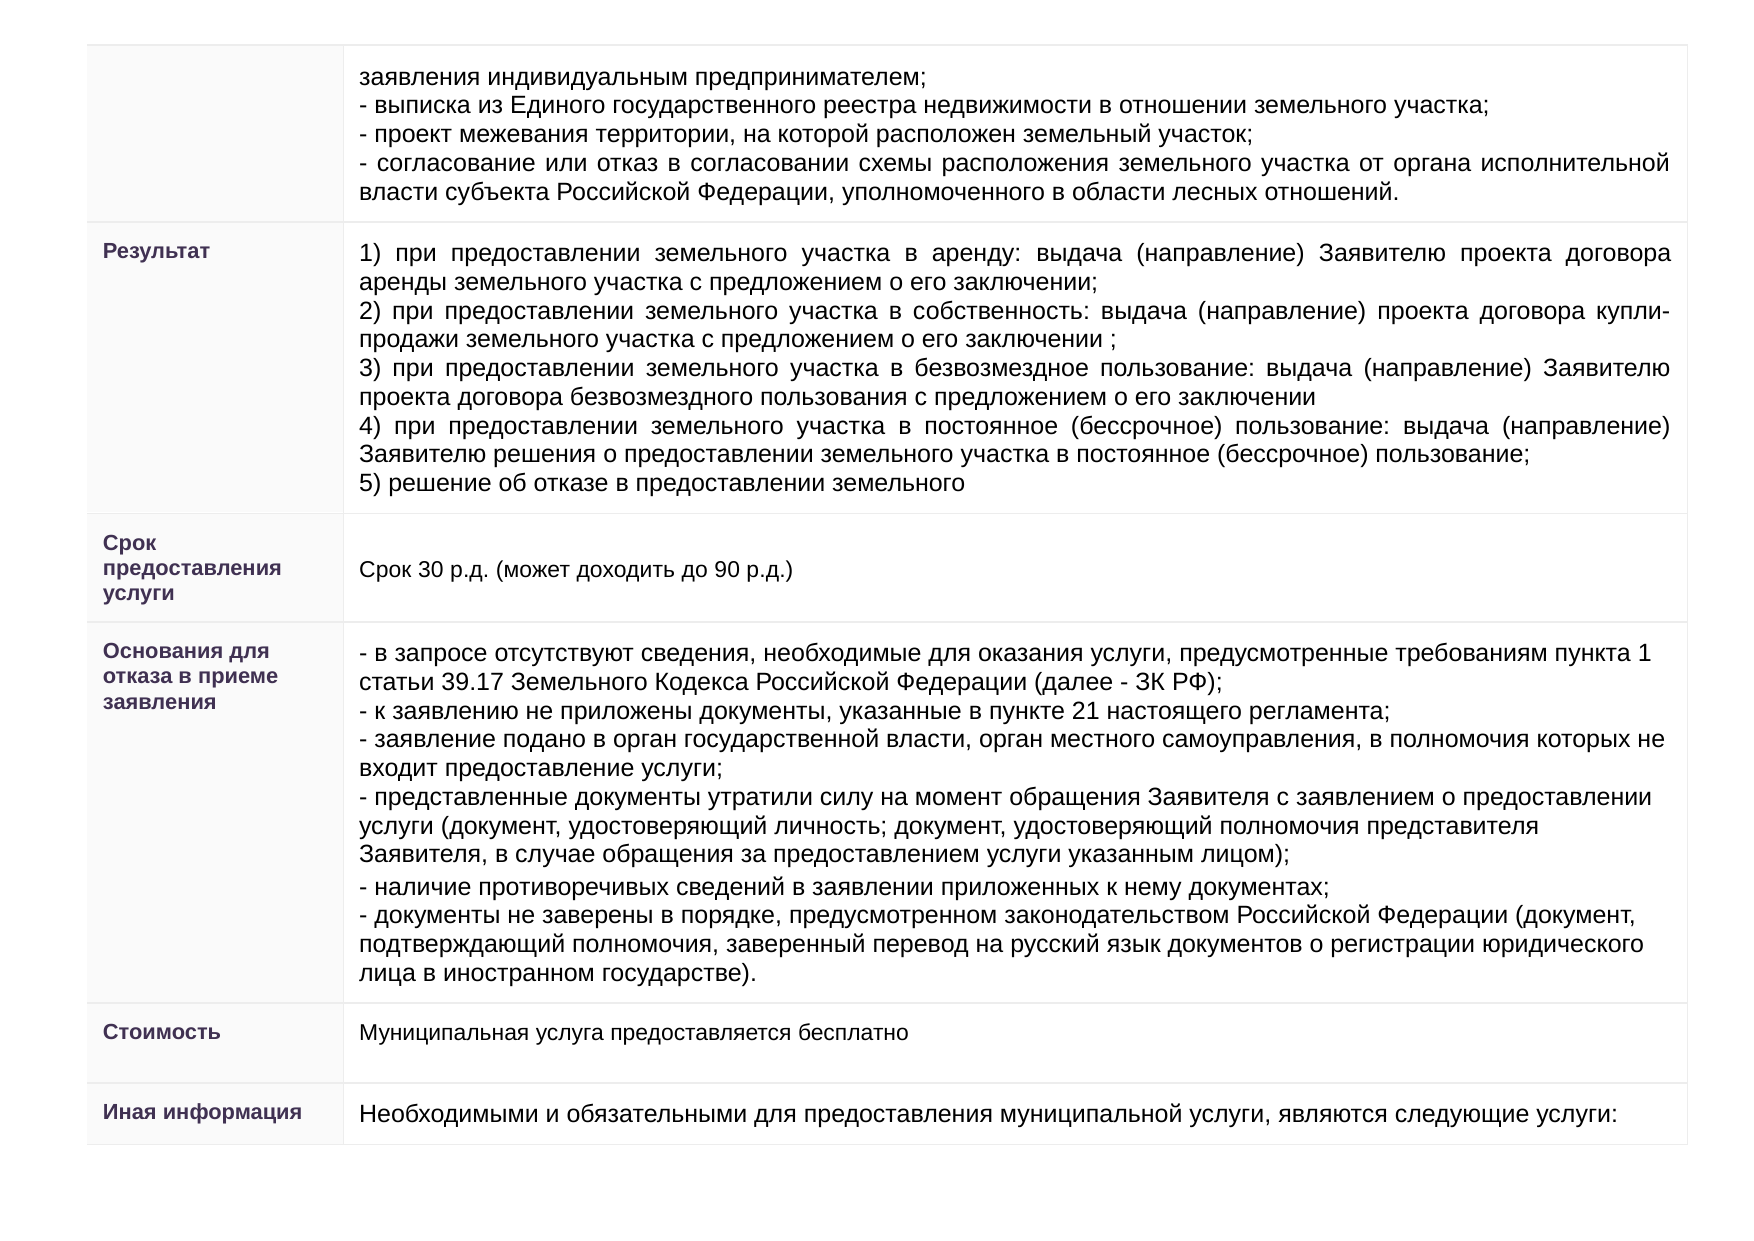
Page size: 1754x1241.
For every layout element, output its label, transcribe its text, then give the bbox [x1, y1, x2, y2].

table_cell Иная информация [87, 1084, 343, 1144]
table_cell Основания для отказа в приеме заявления [87, 623, 343, 1002]
table_cell 1) при предоставлении земельного участка в аренду: выдача (направление) Заявителю проекта договора аренды земельного участка с предложением о его заключении; 2) при предоставлении земельного участка в собственность: выдача (направление) проекта договора купли-продажи земельного участка с предложением о его заключении ; 3) при предоставлении земельного участка в безвозмездное пользование: выдача (направление) Заявителю проекта договора безвозмездного пользования с предложением о его заключении 4) при предоставлении земельного участка в постоянное (бессрочное) пользование: выдача (направление) Заявителю решения о предоставлении земельного участка в постоянное (бессрочное) пользование; 5) решение об отказе в предоставлении земельного [344, 223, 1687, 512]
table_cell [87, 46, 343, 221]
table_cell Стоимость [87, 1004, 343, 1082]
table_cell Необходимыми и обязательными для предоставления муниципальной услуги, являются следующие услуги: [344, 1084, 1687, 1144]
table_cell Муниципальная услуга предоставляется бесплатно [344, 1004, 1687, 1082]
table_cell Срок 30 р.д. (может доходить до 90 р.д.) [344, 514, 1687, 621]
table_cell Срок предоставления услуги [87, 514, 343, 621]
table_cell - в запросе отсутствуют сведения, необходимые для оказания услуги, предусмотренные требованиям пункта 1 статьи 39.17 Земельного Кодекса Российской Федерации (далее - ЗК РФ); - к заявлению не приложены документы, указанные в пункте 21 настоящего регламента; - заявление подано в орган государственной власти, орган местного самоуправления, в полномочия которых не входит предоставление услуги; - представленные документы утратили силу на момент обращения Заявителя с заявлением о предоставлении услуги (документ, удостоверяющий личность; документ, удостоверяющий полномочия представителя Заявителя, в случае обращения за предоставлением услуги указанным лицом); - наличие противоречивых сведений в заявлении приложенных к нему документах; - документы не заверены в порядке, предусмотренном законодательством Российской Федерации (документ, подтверждающий полномочия, заверенный перевод на русский язык документов о регистрации юридического лица в иностранном государстве). [344, 623, 1687, 1002]
table_cell Результат [87, 223, 343, 512]
table_cell заявления индивидуальным предпринимателем; - выписка из Единого государственного реестра недвижимости в отношении земельного участка; - проект межевания территории, на которой расположен земельный участок; - согласование или отказ в согласовании схемы расположения земельного участка от органа исполнительной власти субъекта Российской Федерации, уполномоченного в области лесных отношений. [344, 46, 1687, 221]
